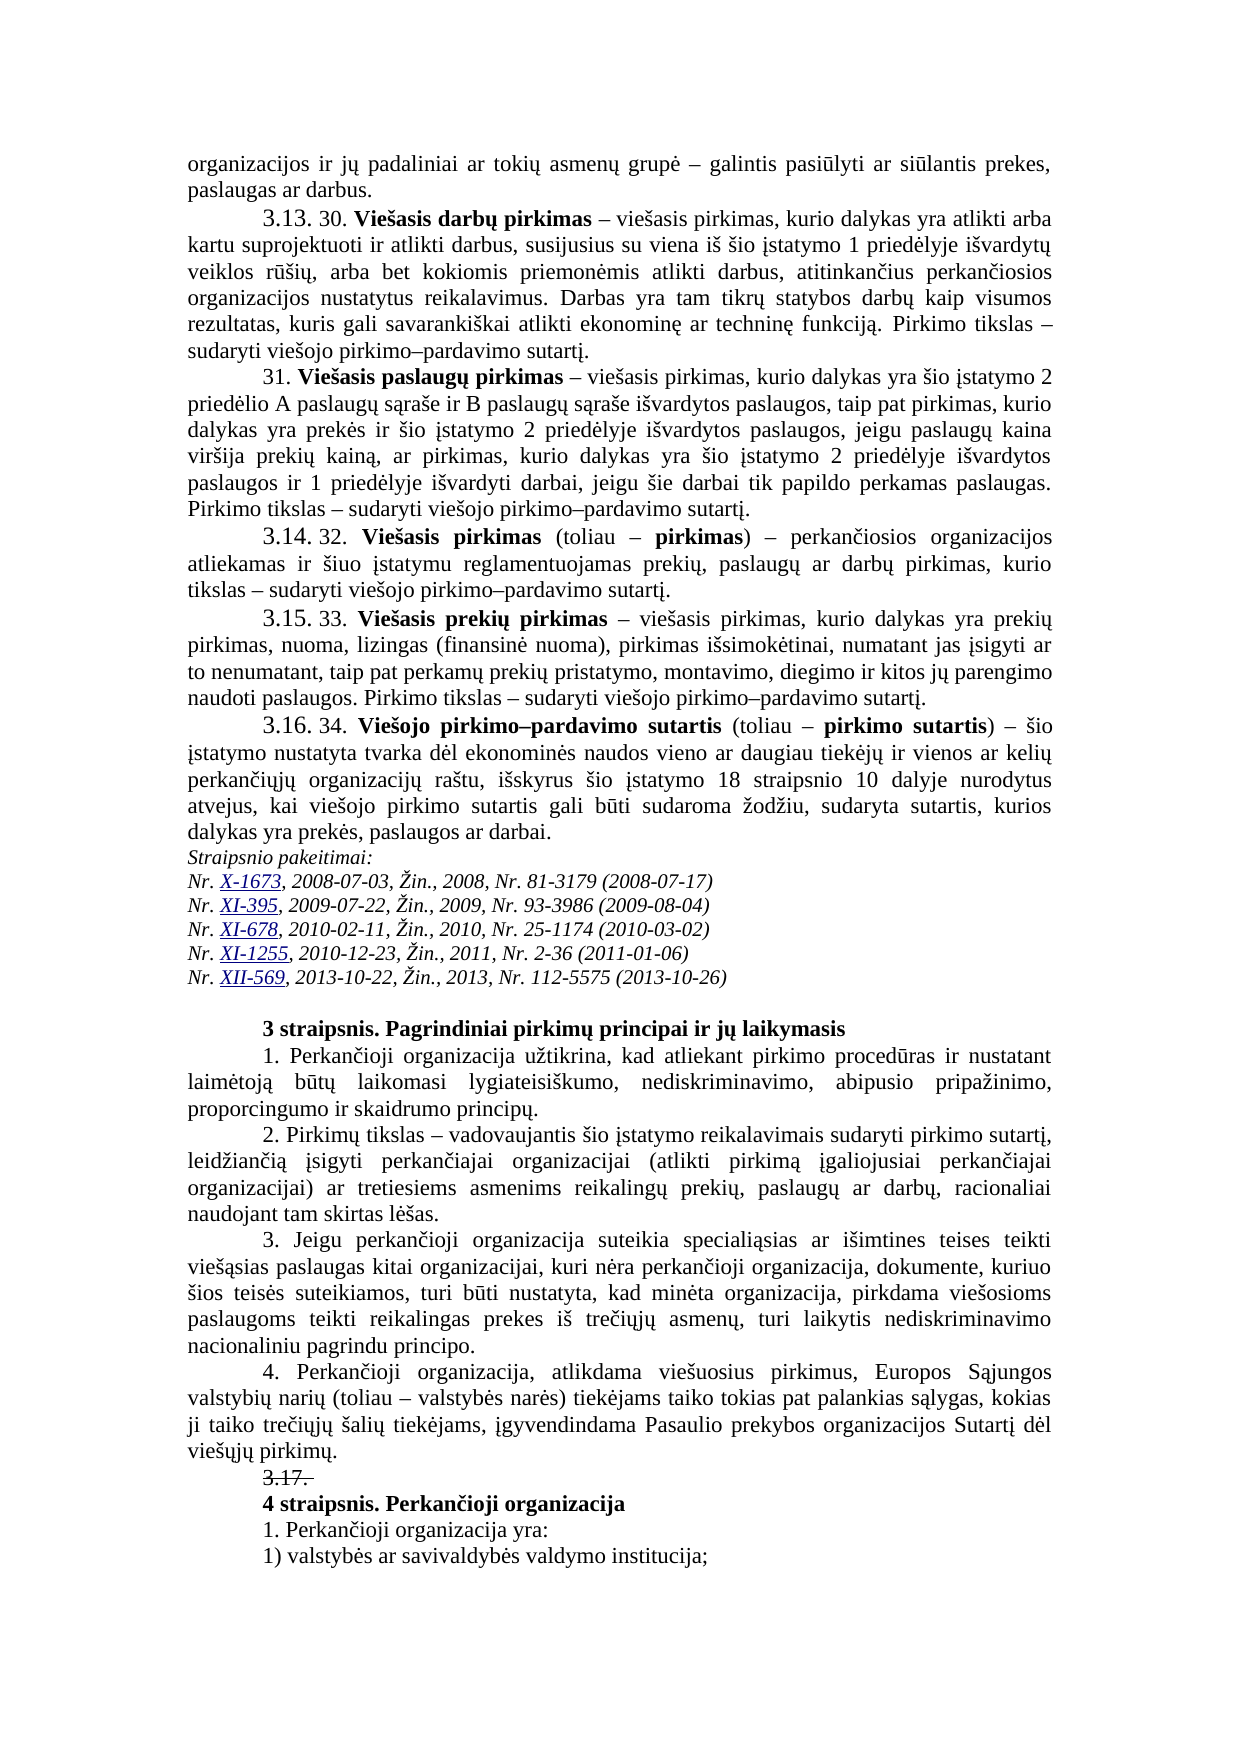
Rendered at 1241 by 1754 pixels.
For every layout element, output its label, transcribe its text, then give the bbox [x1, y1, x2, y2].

text 1) valstybės ar savivaldybės valdymo institucija; [187, 1543, 1053, 1569]
subtitle 30. Viešasis darbų pirkimas – viešasis pirkimas, kurio dalykas yra atlikti arba kartu suprojektuoti ir atlikti darbus, susijusius su viena iš šio įstatymo 1 priedėlyje išvardytų veiklos rūšių, arba bet kokiomis priemonėmis atlikti darbus, atitinkančius perkančiosios organizacijos nustatytus reikalavimus. Darbas yra tam tikrų statybos darbų kaip visumos rezultatas, kuris gali savarankiškai atlikti ekonominę ar techninę funkciją. Pirkimo tikslas – sudaryti viešojo pirkimo–pardavimo sutartį. [187, 203, 1053, 363]
text 1. Perkančioji organizacija užtikrina, kad atliekant pirkimo procedūras ir nustatant laimėtoją būtų laikomasi lygiateisiškumo, nediskriminavimo, abipusio pripažinimo, proporcingumo ir skaidrumo principų. [187, 1042, 1053, 1121]
text Nr. XI-678, 2010-02-11, Žin., 2010, Nr. 25-1174 (2010-03-02) [187, 917, 1053, 941]
subtitle 32. Viešasis pirkimas (toliau – pirkimas) – perkančiosios organizacijos atliekamas ir šiuo įstatymu reglamentuojamas prekių, paslaugų ar darbų pirkimas, kurio tikslas – sudaryti viešojo pirkimo–pardavimo sutartį. [187, 521, 1053, 603]
text 3 straipsnis. Pagrindiniai pirkimų principai ir jų laikymasis [187, 1016, 1053, 1042]
text Nr. XI-1255, 2010-12-23, Žin., 2011, Nr. 2-36 (2011-01-06) [187, 941, 1053, 965]
text Nr. XII-569, 2013-10-22, Žin., 2013, Nr. 112-5575 (2013-10-26) [187, 965, 1053, 989]
text Nr. X-1673, 2008-07-03, Žin., 2008, Nr. 81-3179 (2008-07-17) [187, 869, 1053, 893]
subtitle 34. Viešojo pirkimo–pardavimo sutartis (toliau – pirkimo sutartis) – šio įstatymo nustatyta tvarka dėl ekonominės naudos vieno ar daugiau tiekėjų ir vienos ar kelių perkančiųjų organizacijų raštu, išskyrus šio įstatymo 18 straipsnio 10 dalyje nurodytus atvejus, kai viešojo pirkimo sutartis gali būti sudaroma žodžiu, sudaryta sutartis, kurios dalykas yra prekės, paslaugos ar darbai. [187, 711, 1053, 845]
text 31. Viešasis paslaugų pirkimas – viešasis pirkimas, kurio dalykas yra šio įstatymo 2 priedėlio A paslaugų sąraše ir B paslaugų sąraše išvardytos paslaugos, taip pat pirkimas, kurio dalykas yra prekės ir šio įstatymo 2 priedėlyje išvardytos paslaugos, jeigu paslaugų kaina viršija prekių kainą, ar pirkimas, kurio dalykas yra šio įstatymo 2 priedėlyje išvardytos paslaugos ir 1 priedėlyje išvardyti darbai, jeigu šie darbai tik papildo perkamas paslaugas. Pirkimo tikslas – sudaryti viešojo pirkimo–pardavimo sutartį. [187, 363, 1053, 521]
subtitle 33. Viešasis prekių pirkimas – viešasis pirkimas, kurio dalykas yra prekių pirkimas, nuoma, lizingas (finansinė nuoma), pirkimas išsimokėtinai, numatant jas įsigyti ar to nenumatant, taip pat perkamų prekių pristatymo, montavimo, diegimo ir kitos jų parengimo naudoti paslaugos. Pirkimo tikslas – sudaryti viešojo pirkimo–pardavimo sutartį. [187, 603, 1053, 711]
text 4. Perkančioji organizacija, atlikdama viešuosius pirkimus, Europos Sąjungos valstybių narių (toliau – valstybės narės) tiekėjams taiko tokias pat palankias sąlygas, kokias ji taiko trečiųjų šalių tiekėjams, įgyvendindama Pasaulio prekybos organizacijos Sutartį dėl viešųjų pirkimų. [187, 1358, 1053, 1463]
text Nr. XI-395, 2009-07-22, Žin., 2009, Nr. 93-3986 (2009-08-04) [187, 893, 1053, 917]
text Straipsnio pakeitimai: [187, 845, 1053, 869]
text 4 straipsnis. Perkančioji organizacija [187, 1490, 1053, 1516]
text 3. Jeigu perkančioji organizacija suteikia specialiąsias ar išimtines teises teikti viešąsias paslaugas kitai organizacijai, kuri nėra perkančioji organizacija, dokumente, kuriuo šios teisės suteikiamos, turi būti nustatyta, kad minėta organizacija, pirkdama viešosioms paslaugoms teikti reikalingas prekes iš trečiųjų asmenų, turi laikytis nediskriminavimo nacionaliniu pagrindu principo. [187, 1226, 1053, 1358]
text 1. Perkančioji organizacija yra: [187, 1516, 1053, 1543]
text 2. Pirkimų tikslas – vadovaujantis šio įstatymo reikalavimais sudaryti pirkimo sutartį, leidžiančią įsigyti perkančiajai organizacijai (atlikti pirkimą įgaliojusiai perkančiajai organizacijai) ar tretiesiems asmenims reikalingų prekių, paslaugų ar darbų, racionaliai naudojant tam skirtas lėšas. [187, 1121, 1053, 1226]
subtitle organizacijos ir jų padaliniai ar tokių asmenų grupė – galintis pasiūlyti ar siūlantis prekes, paslaugas ar darbus. [187, 150, 1053, 203]
